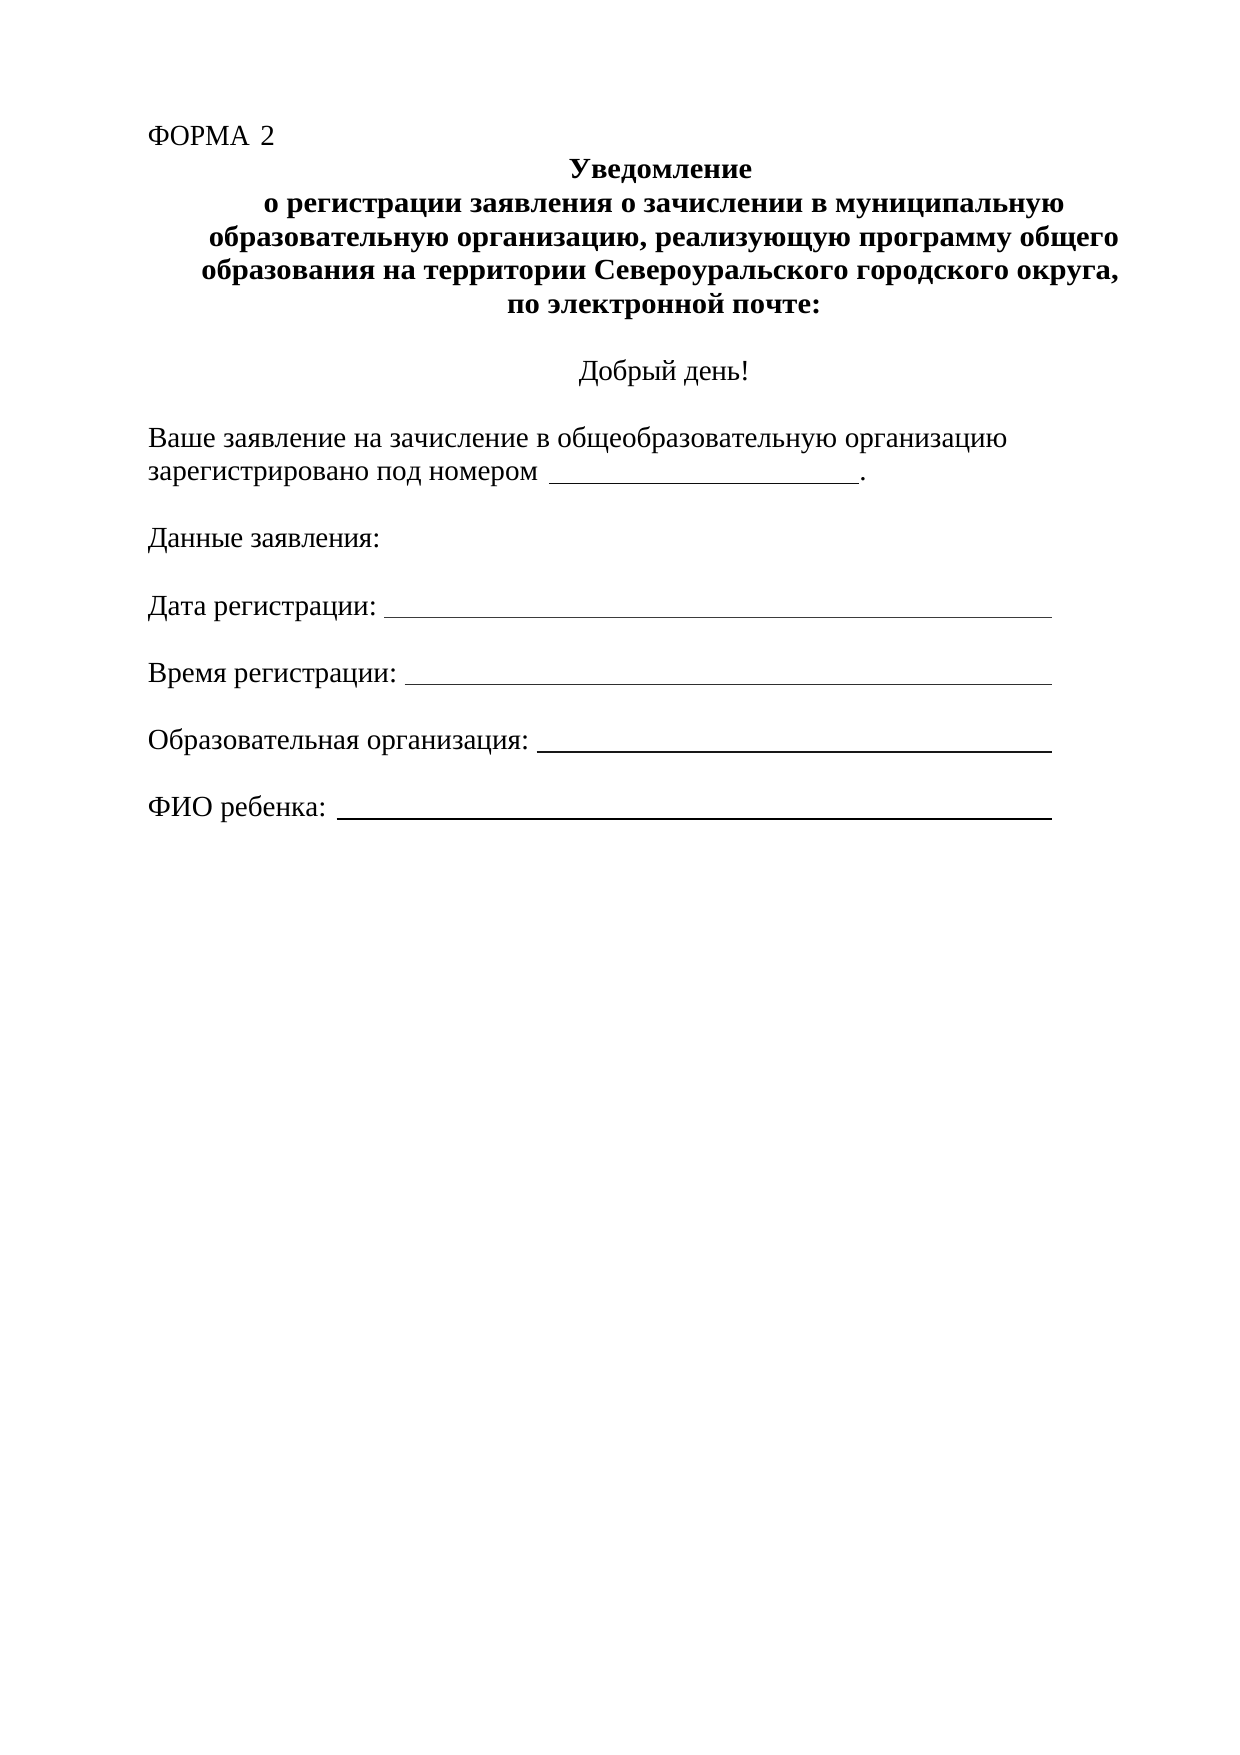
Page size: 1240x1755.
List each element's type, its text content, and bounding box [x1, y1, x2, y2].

text о регистрации заявления о зачислении в муниципальную образовательную организацию, реализующую программу общего образования на территории Североуральского городского округа, [148, 185, 1181, 286]
text Образовательная организация: [148, 722, 1181, 755]
text Уведомление [148, 152, 1181, 185]
text ФИО ребенка: [148, 789, 1181, 822]
text Добрый день! [148, 353, 1181, 386]
text Данные заявления: [148, 521, 1181, 554]
text ФОРМА 2 [148, 118, 1154, 152]
text по электронной почте: [148, 286, 1181, 319]
text Время регистрации: [148, 655, 1181, 688]
text Дата регистрации: [148, 588, 1181, 621]
text Ваше заявление на зачисление в общеобразовательную организацию зарегистрировано под номером . [148, 420, 1181, 487]
